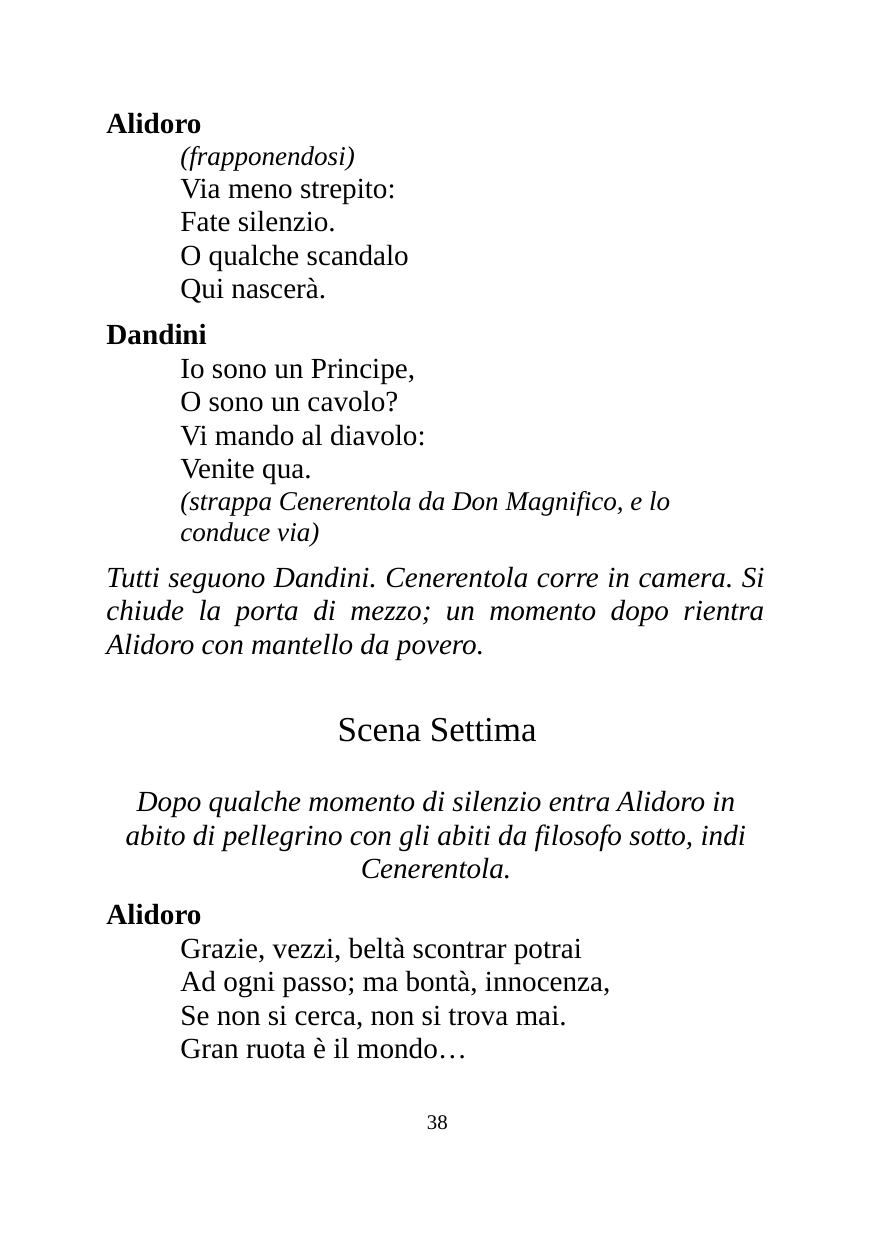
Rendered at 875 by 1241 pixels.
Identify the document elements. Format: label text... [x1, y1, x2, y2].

text Tutti seguono Dandini. Cenerentola corre in camera. Si chiude la porta di mezzo; un momento dopo rientra Alidoro con mantello da povero. [106, 560, 768, 661]
text Dandini [106, 317, 768, 351]
text Alidoro [106, 106, 768, 140]
text Dopo qualche momento di silenzio entra Alidoro in abito di pellegrino con gli abiti da filosofo sotto, indi Cenerentola. [106, 784, 768, 885]
text (frapponendosi) Via meno strepito: Fate silenzio. O qualche scandalo Qui nascerà. [180, 140, 768, 305]
text Grazie, vezzi, beltà scontrar potrai Ad ogni passo; ma bontà, innocenza, Se non si cerca, non si trova mai. Gran ruota è il mondo… [180, 931, 768, 1065]
text Alidoro [106, 897, 768, 931]
subtitle Scena Settima [106, 708, 768, 749]
text Io sono un Principe, O sono un cavolo? Vi mando al diavolo: Venite qua. (strappa Cenerentola da Don Magnifico, e lo conduce via) [180, 351, 768, 547]
